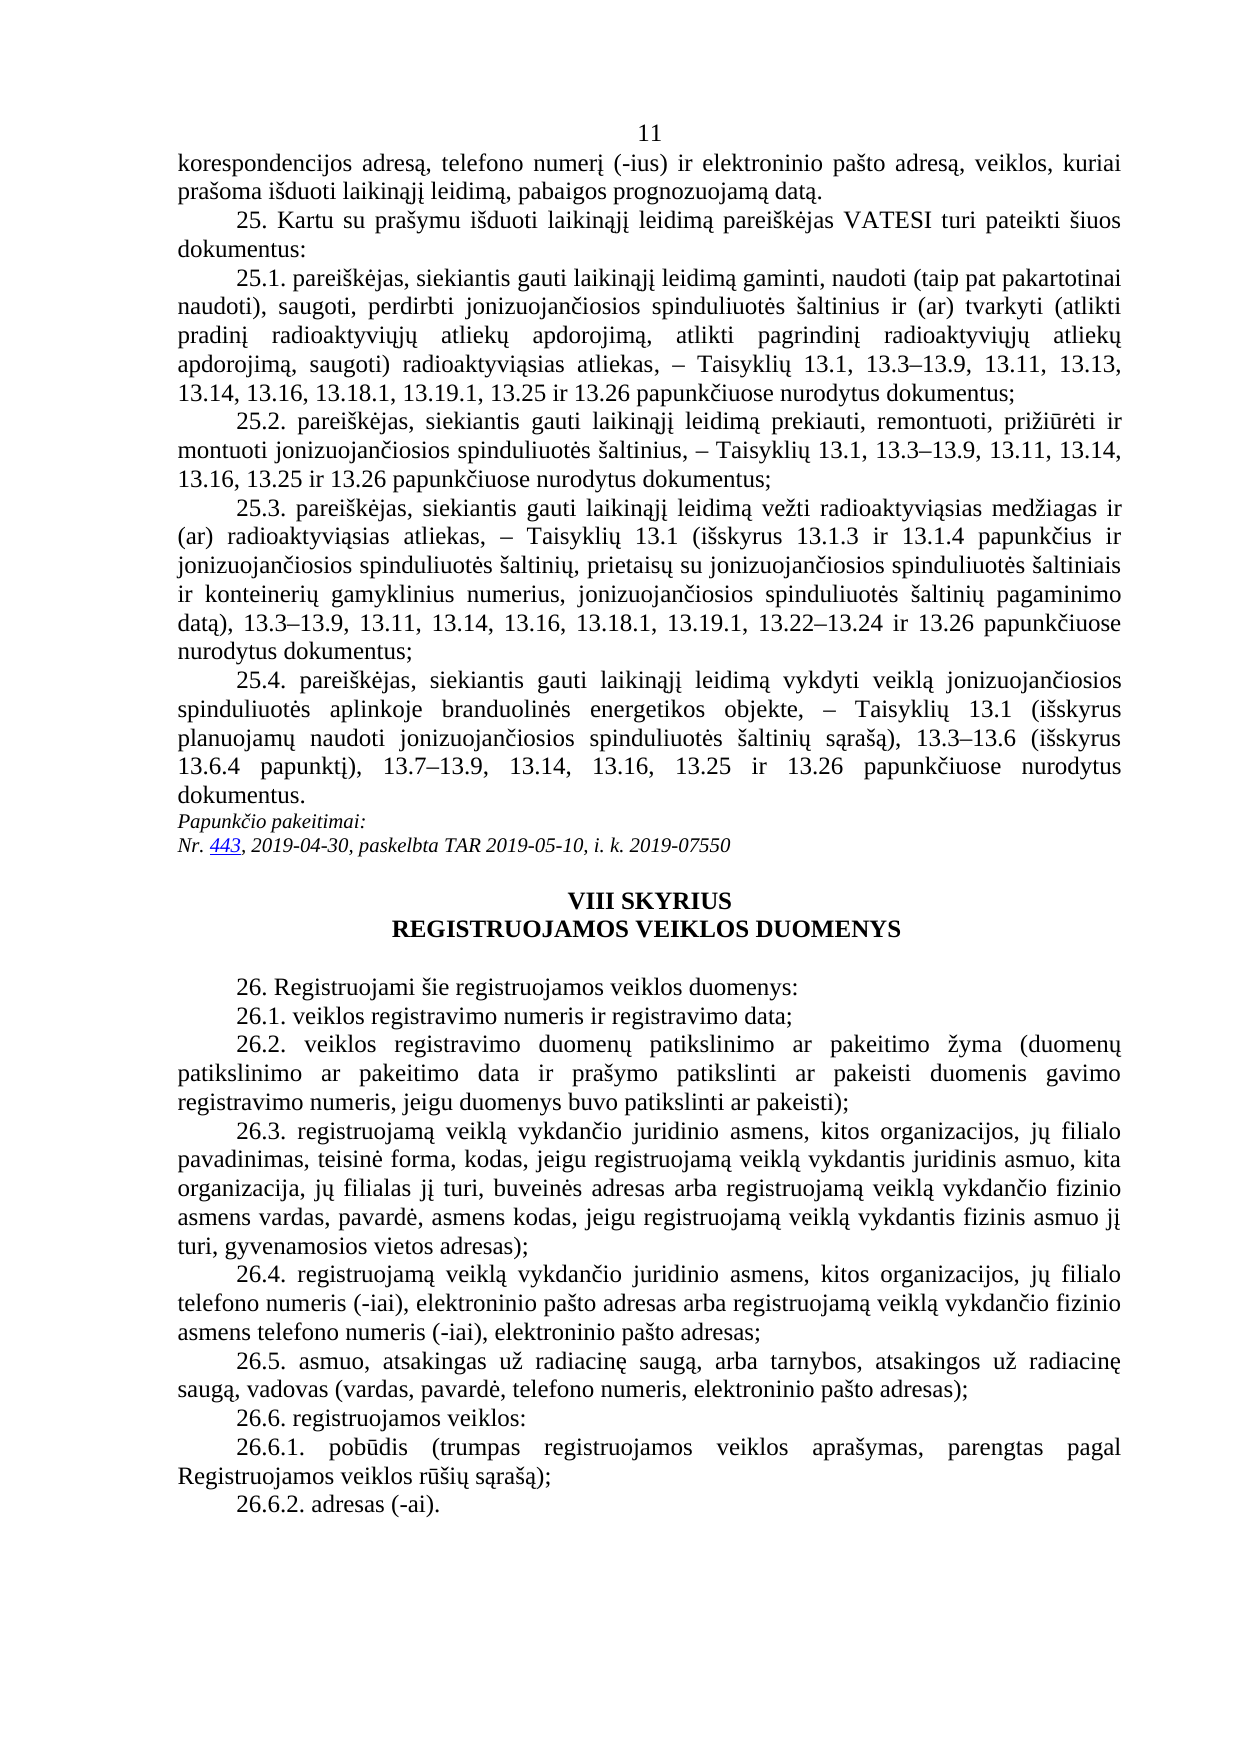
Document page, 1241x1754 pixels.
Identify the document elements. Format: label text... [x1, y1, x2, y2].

text VIII SKYRIUS [177, 886, 1122, 914]
text 26.1. veiklos registravimo numeris ir registravimo data; [177, 1001, 1122, 1029]
text 25.1. pareiškėjas, siekiantis gauti laikinąjį leidimą gaminti, naudoti (taip pat pakartotinai naudoti), saugoti, perdirbti jonizuojančiosios spinduliuotės šaltinius ir (ar) tvarkyti (atlikti pradinį radioaktyviųjų atliekų apdorojimą, atlikti pagrindinį radioaktyviųjų atliekų apdorojimą, saugoti) radioaktyviąsias atliekas, – Taisyklių 13.1, 13.3–13.9, 13.11, 13.13, 13.14, 13.16, 13.18.1, 13.19.1, 13.25 ir 13.26 papunkčiuose nurodytus dokumentus; [177, 263, 1122, 406]
text Papunkčio pakeitimai: [177, 809, 1122, 833]
text 25.4. pareiškėjas, siekiantis gauti laikinąjį leidimą vykdyti veiklą jonizuojančiosios spinduliuotės aplinkoje branduolinės energetikos objekte, – Taisyklių 13.1 (išskyrus planuojamų naudoti jonizuojančiosios spinduliuotės šaltinių sąrašą), 13.3–13.6 (išskyrus 13.6.4 papunktį), 13.7–13.9, 13.14, 13.16, 13.25 ir 13.26 papunkčiuose nurodytus dokumentus. [177, 665, 1122, 809]
text 26.5. asmuo, atsakingas už radiacinę saugą, arba tarnybos, atsakingos už radiacinę saugą, vadovas (vardas, pavardė, telefono numeris, elektroninio pašto adresas); [177, 1346, 1122, 1403]
text 26.6. registruojamos veiklos: [177, 1403, 1122, 1432]
text 26. Registruojami šie registruojamos veiklos duomenys: [177, 972, 1122, 1001]
text 26.6.1. pobūdis (trumpas registruojamos veiklos aprašymas, parengtas pagal Registruojamos veiklos rūšių sąrašą); [177, 1432, 1122, 1489]
text 25.2. pareiškėjas, siekiantis gauti laikinąjį leidimą prekiauti, remontuoti, prižiūrėti ir montuoti jonizuojančiosios spinduliuotės šaltinius, – Taisyklių 13.1, 13.3–13.9, 13.11, 13.14, 13.16, 13.25 ir 13.26 papunkčiuose nurodytus dokumentus; [177, 406, 1122, 493]
text 26.6.2. adresas (-ai). [177, 1489, 1122, 1518]
text korespondencijos adresą, telefono numerį (-ius) ir elektroninio pašto adresą, veiklos, kuriai prašoma išduoti laikinąjį leidimą, pabaigos prognozuojamą datą. [177, 148, 1122, 205]
text Nr. 443, 2019-04-30, paskelbta TAR 2019-05-10, i. k. 2019-07550 [177, 833, 1122, 857]
text Registruojamos veiklos duomenys [177, 914, 1122, 943]
text 26.3. registruojamą veiklą vykdančio juridinio asmens, kitos organizacijos, jų filialo pavadinimas, teisinė forma, kodas, jeigu registruojamą veiklą vykdantis juridinis asmuo, kita organizacija, jų filialas jį turi, buveinės adresas arba registruojamą veiklą vykdančio fizinio asmens vardas, pavardė, asmens kodas, jeigu registruojamą veiklą vykdantis fizinis asmuo jį turi, gyvenamosios vietos adresas); [177, 1116, 1122, 1259]
text 25.3. pareiškėjas, siekiantis gauti laikinąjį leidimą vežti radioaktyviąsias medžiagas ir (ar) radioaktyviąsias atliekas, – Taisyklių 13.1 (išskyrus 13.1.3 ir 13.1.4 papunkčius ir jonizuojančiosios spinduliuotės šaltinių, prietaisų su jonizuojančiosios spinduliuotės šaltiniais ir konteinerių gamyklinius numerius, jonizuojančiosios spinduliuotės šaltinių pagaminimo datą), 13.3–13.9, 13.11, 13.14, 13.16, 13.18.1, 13.19.1, 13.22–13.24 ir 13.26 papunkčiuose nurodytus dokumentus; [177, 493, 1122, 665]
text 25. Kartu su prašymu išduoti laikinąjį leidimą pareiškėjas VATESI turi pateikti šiuos dokumentus: [177, 205, 1122, 263]
text 26.4. registruojamą veiklą vykdančio juridinio asmens, kitos organizacijos, jų filialo telefono numeris (-iai), elektroninio pašto adresas arba registruojamą veiklą vykdančio fizinio asmens telefono numeris (-iai), elektroninio pašto adresas; [177, 1259, 1122, 1346]
text 26.2. veiklos registravimo duomenų patikslinimo ar pakeitimo žyma (duomenų patikslinimo ar pakeitimo data ir prašymo patikslinti ar pakeisti duomenis gavimo registravimo numeris, jeigu duomenys buvo patikslinti ar pakeisti); [177, 1029, 1122, 1116]
